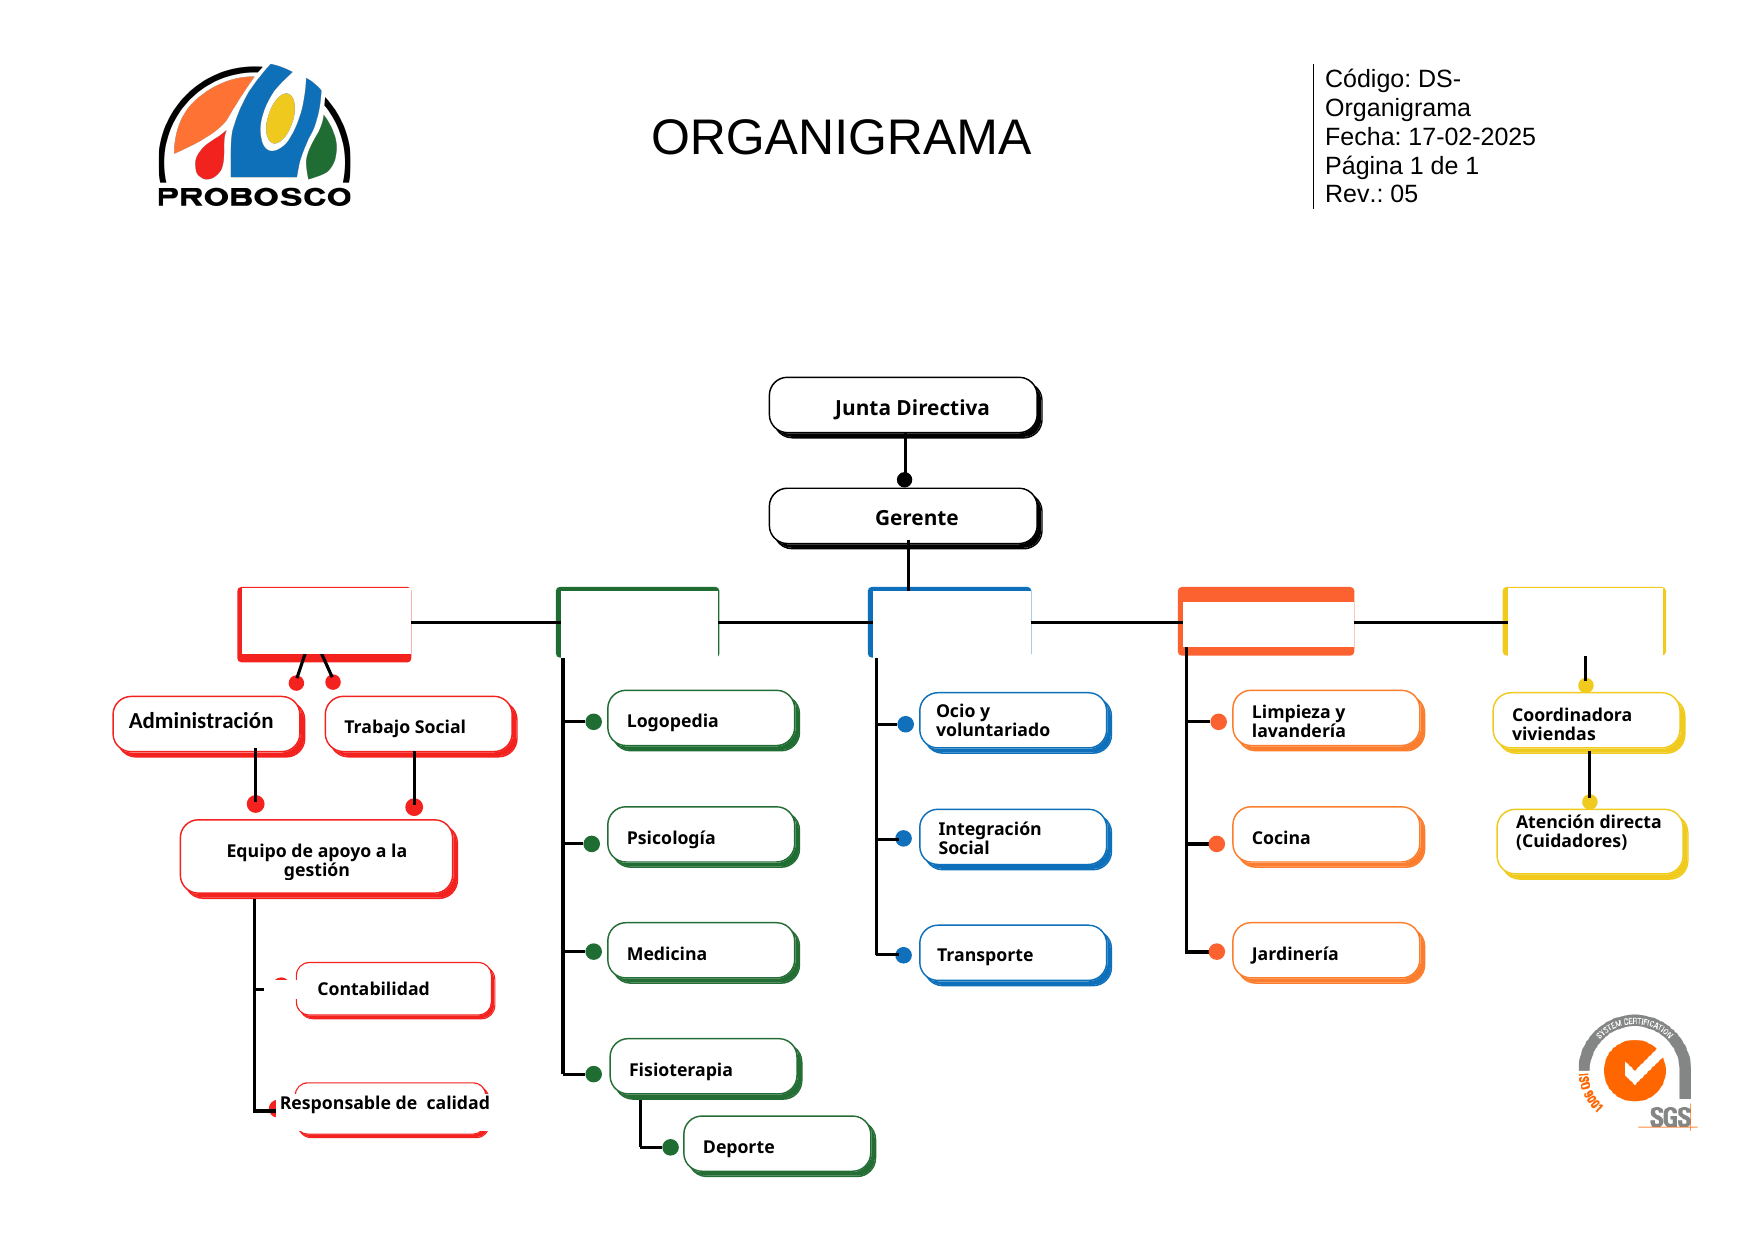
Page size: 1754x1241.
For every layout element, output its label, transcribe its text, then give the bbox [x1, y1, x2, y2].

text Gerente [849, 508, 985, 530]
text Transporte [937, 946, 1088, 966]
text Fisioterapia [629, 1061, 780, 1080]
text Equipo de gestión comunitaria [873, 591, 1031, 657]
text Equipo de apoyo a la gestión [208, 842, 426, 879]
text Atención directa (Cuidadores) [1516, 813, 1667, 851]
text Contabilidad [264, 980, 482, 999]
text Jardinería [1252, 945, 1403, 964]
text Medicina [627, 945, 778, 964]
text Equipo de gestión y administración [242, 588, 411, 654]
text Integración Social [938, 820, 1089, 858]
text Ocio y voluntariado [936, 702, 1087, 740]
text Cocina [1252, 829, 1403, 848]
text Deporte [703, 1138, 853, 1157]
text Limpieza y lavandería [1252, 703, 1403, 742]
text Logopedia [627, 713, 778, 732]
text Equipo de mantenimiento [1183, 602, 1354, 646]
text Coordinadora viviendas [1512, 706, 1663, 744]
text Psicología [627, 829, 778, 848]
text Responsable de calidad [276, 1094, 493, 1113]
text Trabajo Social [344, 719, 495, 738]
text Equipo de atención directa [1508, 588, 1663, 655]
text Junta Directiva [815, 397, 1009, 419]
text Equipo de atención terapéutica [561, 591, 718, 657]
